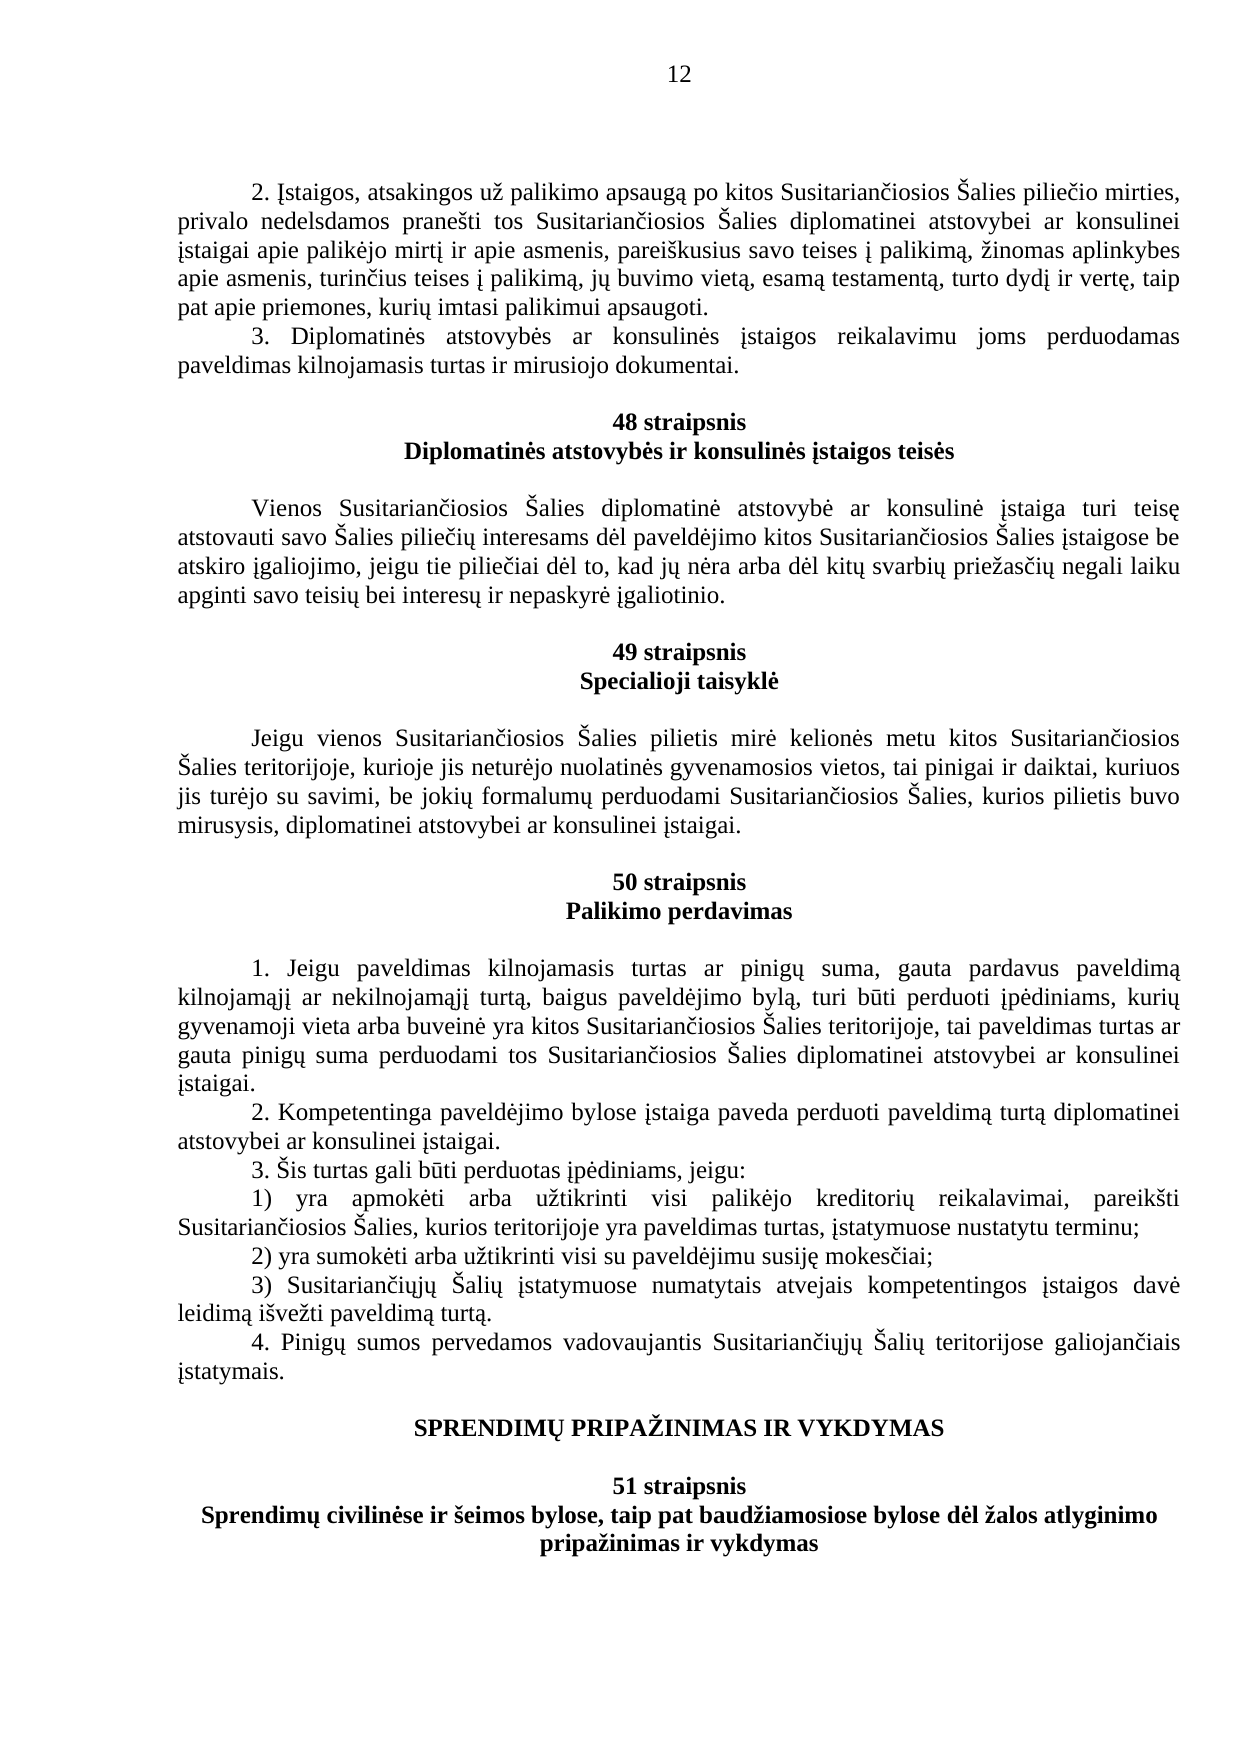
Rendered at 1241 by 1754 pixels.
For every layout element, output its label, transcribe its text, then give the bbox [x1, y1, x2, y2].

text 3. Šis turtas gali būti perduotas įpėdiniams, jeigu: [177, 1155, 1181, 1183]
text 50 straipsnis [177, 867, 1181, 896]
text 1) yra apmokėti arba užtikrinti visi palikėjo kreditorių reikalavimai, pareikšti Susitariančiosios Šalies, kurios teritorijoje yra paveldimas turtas, įstatymuose nustatytu terminu; [177, 1183, 1181, 1241]
text 2. Kompetentinga paveldėjimo bylose įstaiga paveda perduoti paveldimą turtą diplomatinei atstovybei ar konsulinei įstaigai. [177, 1097, 1181, 1155]
text Diplomatinės atstovybės ir konsulinės įstaigos teisės [177, 436, 1181, 465]
text 1. Jeigu paveldimas kilnojamasis turtas ar pinigų suma, gauta pardavus paveldimą kilnojamąjį ar nekilnojamąjį turtą, baigus paveldėjimo bylą, turi būti perduoti įpėdiniams, kurių gyvenamoji vieta arba buveinė yra kitos Susitariančiosios Šalies teritorijoje, tai paveldimas turtas ar gauta pinigų suma perduodami tos Susitariančiosios Šalies diplomatinei atstovybei ar konsulinei įstaigai. [177, 953, 1181, 1097]
text 2) yra sumokėti arba užtikrinti visi su paveldėjimu susiję mokesčiai; [177, 1241, 1181, 1270]
text Jeigu vienos Susitariančiosios Šalies pilietis mirė kelionės metu kitos Susitariančiosios Šalies teritorijoje, kurioje jis neturėjo nuolatinės gyvenamosios vietos, tai pinigai ir daiktai, kuriuos jis turėjo su savimi, be jokių formalumų perduodami Susitariančiosios Šalies, kurios pilietis buvo mirusysis, diplomatinei atstovybei ar konsulinei įstaigai. [177, 723, 1181, 838]
text SPRENDIMŲ PRIPAŽINIMAS IR VYKDYMAS [177, 1413, 1181, 1442]
text Vienos Susitariančiosios Šalies diplomatinė atstovybė ar konsulinė įstaiga turi teisę atstovauti savo Šalies piliečių interesams dėl paveldėjimo kitos Susitariančiosios Šalies įstaigose be atskiro įgaliojimo, jeigu tie piliečiai dėl to, kad jų nėra arba dėl kitų svarbių priežasčių negali laiku apginti savo teisių bei interesų ir nepaskyrė įgaliotinio. [177, 493, 1181, 608]
text 49 straipsnis [177, 637, 1181, 666]
text Palikimo perdavimas [177, 896, 1181, 925]
text Specialioji taisyklė [177, 666, 1181, 695]
text Sprendimų civilinėse ir šeimos bylose, taip pat baudžiamosiose bylose dėl žalos atlyginimo pripažinimas ir vykdymas [177, 1500, 1181, 1557]
text 3. Diplomatinės atstovybės ar konsulinės įstaigos reikalavimu joms perduodamas paveldimas kilnojamasis turtas ir mirusiojo dokumentai. [177, 321, 1181, 378]
text 4. Pinigų sumos pervedamos vadovaujantis Susitariančiųjų Šalių teritorijose galiojančiais įstatymais. [177, 1327, 1181, 1385]
text 2. Įstaigos, atsakingos už palikimo apsaugą po kitos Susitariančiosios Šalies piliečio mirties, privalo nedelsdamos pranešti tos Susitariančiosios Šalies diplomatinei atstovybei ar konsulinei įstaigai apie palikėjo mirtį ir apie asmenis, pareiškusius savo teises į palikimą, žinomas aplinkybes apie asmenis, turinčius teises į palikimą, jų buvimo vietą, esamą testamentą, turto dydį ir vertę, taip pat apie priemones, kurių imtasi palikimui apsaugoti. [177, 177, 1181, 321]
text 3) Susitariančiųjų Šalių įstatymuose numatytais atvejais kompetentingos įstaigos davė leidimą išvežti paveldimą turtą. [177, 1270, 1181, 1327]
text 51 straipsnis [177, 1471, 1181, 1500]
text 48 straipsnis [177, 407, 1181, 436]
